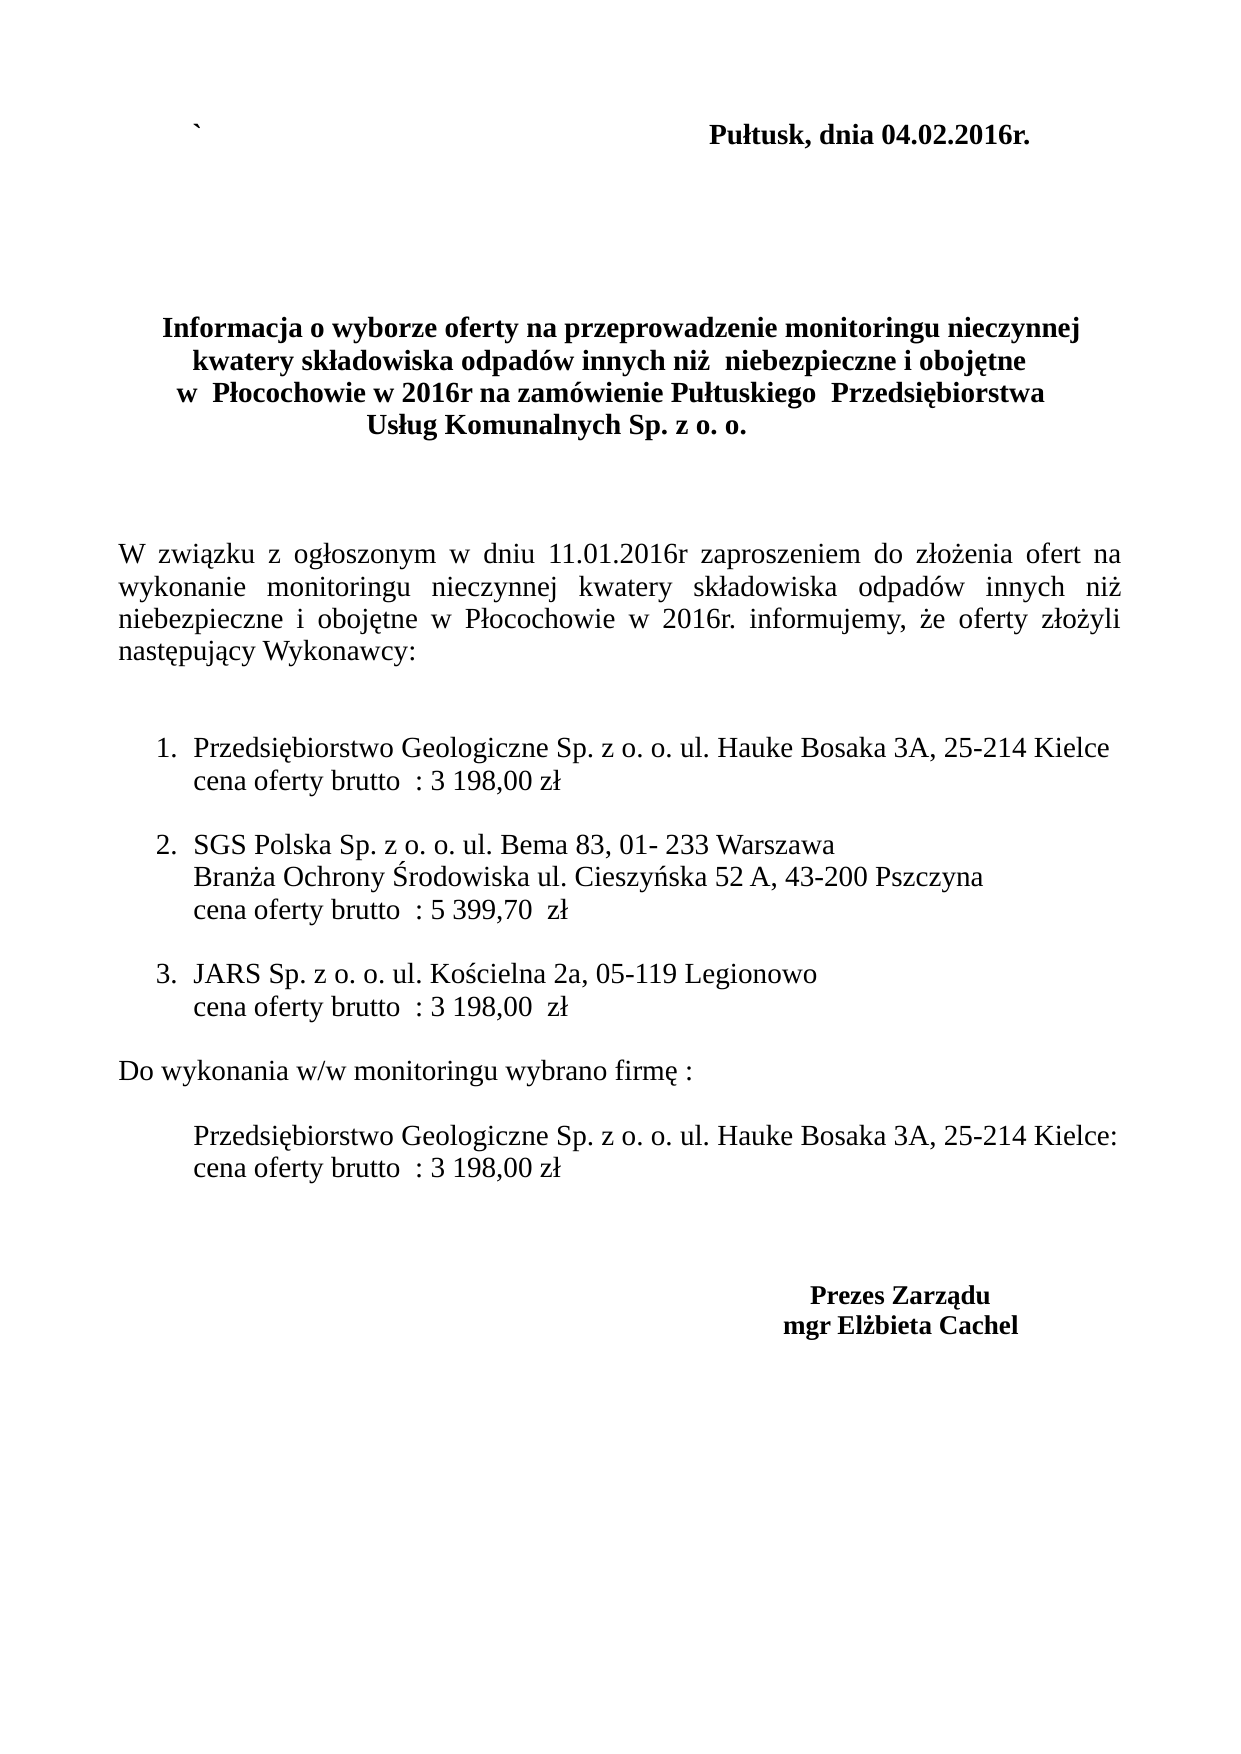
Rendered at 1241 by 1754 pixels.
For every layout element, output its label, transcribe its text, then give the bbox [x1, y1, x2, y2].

list Branża Ochrony Środowiska ul. Cieszyńska 52 A, 43-200 Pszczyna [156, 861, 1122, 893]
text mgr Elżbieta Cachel [118, 1311, 1122, 1341]
text Informacja o wyborze oferty na przeprowadzenie monitoringu nieczynnej kwatery składowiska odpadów innych niż niebezpieczne i obojętne [118, 312, 1122, 376]
list Przedsiębiorstwo Geologiczne Sp. z o. o. ul. Hauke Bosaka 3A, 25-214 Kielce: [156, 1119, 1122, 1151]
list cena oferty brutto : 3 198,00 zł [156, 764, 1122, 796]
list Przedsiębiorstwo Geologiczne Sp. z o. o. ul. Hauke Bosaka 3A, 25-214 Kielce [156, 732, 1122, 764]
text Do wykonania w/w monitoringu wybrano firmę : [118, 1054, 1122, 1087]
text Prezes Zarządu [118, 1281, 1122, 1311]
list SGS Polska Sp. z o. o. ul. Bema 83, 01- 233 Warszawa [156, 828, 1122, 861]
list cena oferty brutto : 5 399,70 zł [156, 893, 1122, 925]
list cena oferty brutto : 3 198,00 zł [156, 990, 1122, 1022]
text w Płocochowie w 2016r na zamówienie Pułtuskiego Przedsiębiorstwa [118, 376, 1122, 409]
text W związku z ogłoszonym w dniu 11.01.2016r zaproszeniem do złożenia ofert na wykonanie monitoringu nieczynnej kwatery składowiska odpadów innych niż niebezpieczne i obojętne w Płocochowie w 2016r. informujemy, że oferty złożyli następujący Wykonawcy: [118, 538, 1122, 667]
list JARS Sp. z o. o. ul. Kościelna 2a, 05-119 Legionowo [156, 958, 1122, 990]
text Usług Komunalnych Sp. z o. o. [118, 409, 1122, 441]
list cena oferty brutto : 3 198,00 zł [156, 1151, 1122, 1184]
text ` Pułtusk, dnia 04.02.2016r. [118, 118, 1122, 150]
